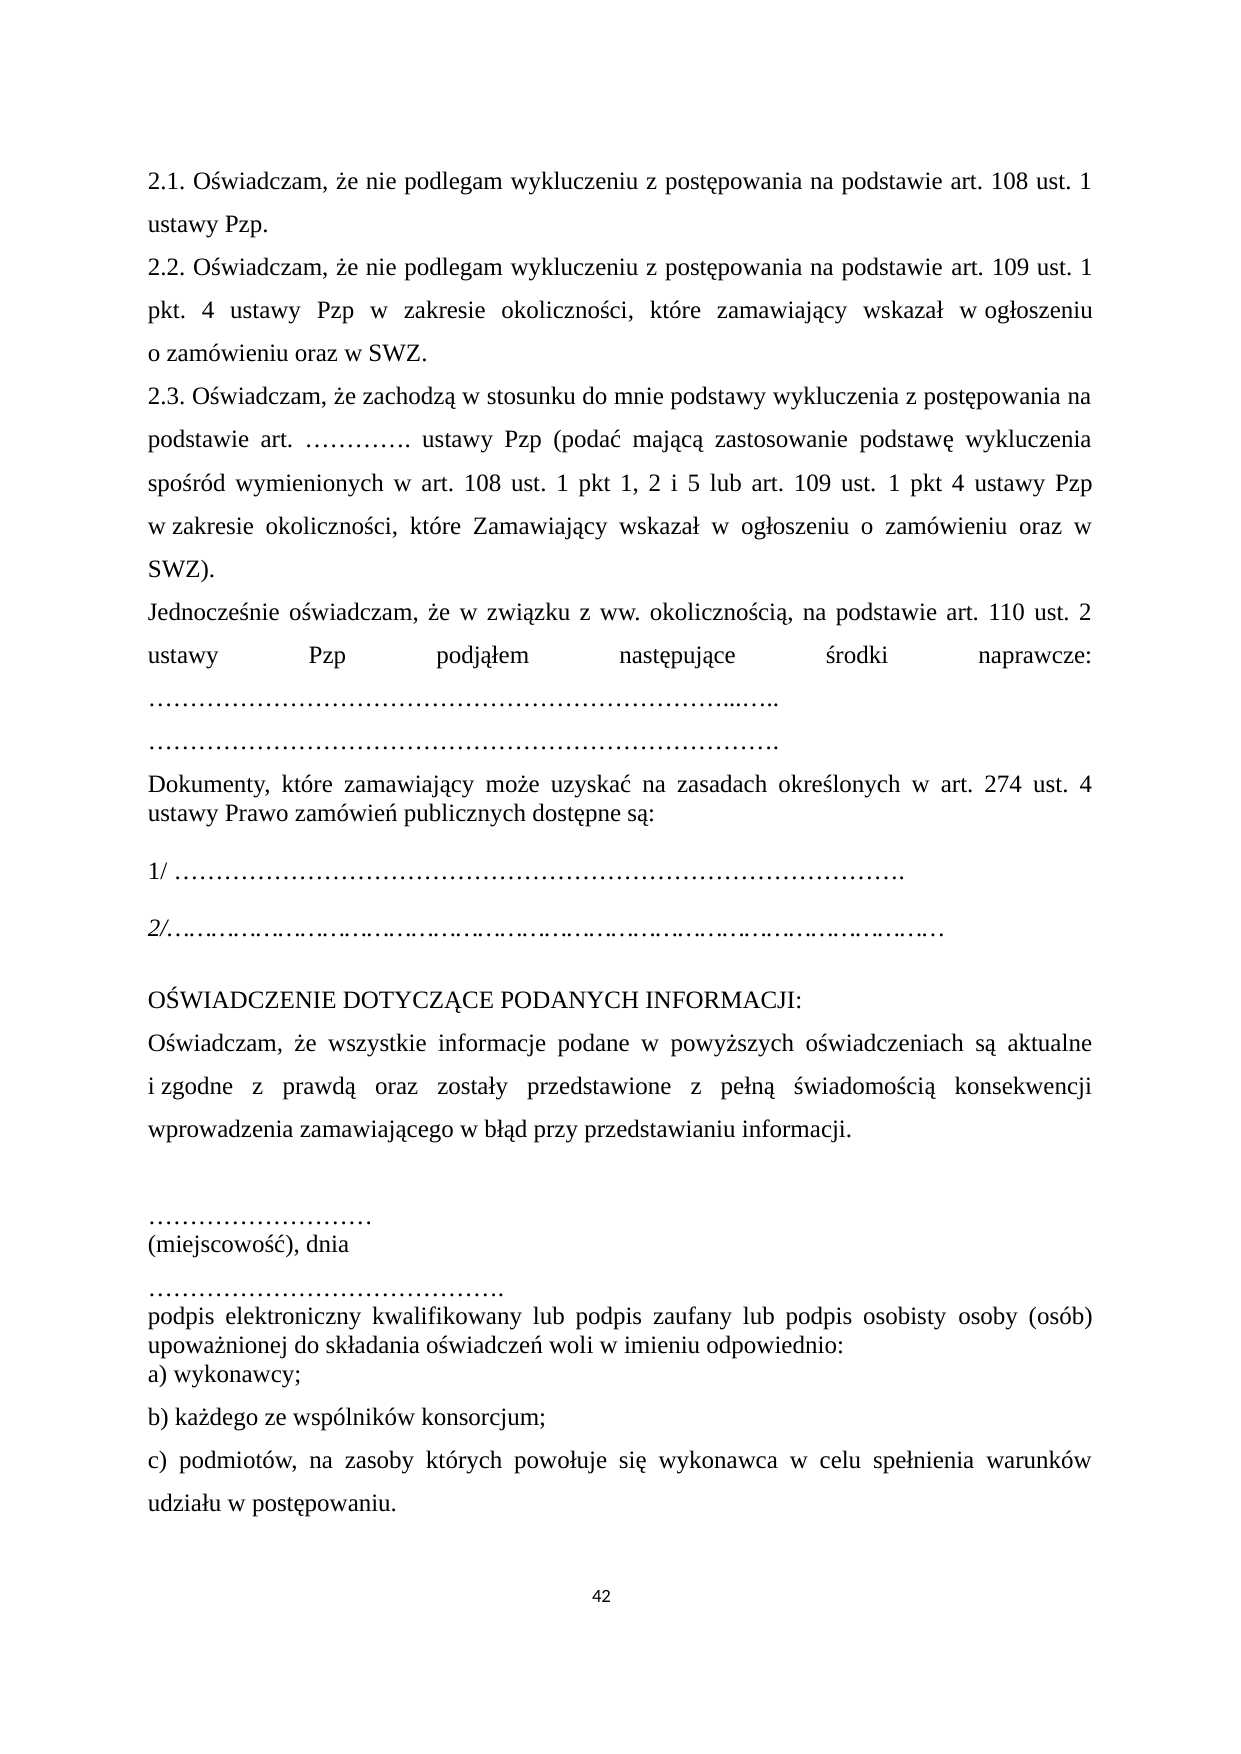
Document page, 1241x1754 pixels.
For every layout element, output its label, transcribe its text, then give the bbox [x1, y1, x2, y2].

text Dokumenty, które zamawiający może uzyskać na zasadach określonych w art. 274 ust. 4 ustawy Prawo zamówień publicznych dostępne są: [148, 769, 1093, 827]
text b) każdego ze wspólników konsorcjum; [148, 1402, 1093, 1431]
text 1/ ……………………………………………………………………………. [148, 856, 1093, 884]
text ……………………… [148, 1201, 1093, 1229]
text a) wykonawcy; [148, 1359, 1093, 1388]
text 2.2. Oświadczam, że nie podlegam wykluczeniu z postępowania na podstawie art. 109 ust. 1 pkt. 4 ustawy Pzp w zakresie okoliczności, które zamawiający wskazał w ogłoszeniu o zamówieniu oraz w SWZ. [148, 252, 1093, 367]
text (miejscowość), dnia [148, 1229, 1093, 1258]
text ……………………………………. [148, 1273, 1093, 1301]
text 2.1. Oświadczam, że nie podlegam wykluczeniu z postępowania na podstawie art. 108 ust. 1 ustawy Pzp. [148, 166, 1093, 238]
text Oświadczam, że wszystkie informacje podane w powyższych oświadczeniach są aktualne i zgodne z prawdą oraz zostały przedstawione z pełną świadomością konsekwencji wprowadzenia zamawiającego w błąd przy przedstawianiu informacji. [148, 1028, 1093, 1143]
text 2.3. Oświadczam, że zachodzą w stosunku do mnie podstawy wykluczenia z postępowania na podstawie art. …………. ustawy Pzp (podać mającą zastosowanie podstawę wykluczenia spośród wymienionych w art. 108 ust. 1 pkt 1, 2 i 5 lub art. 109 ust. 1 pkt 4 ustawy Pzp w zakresie okoliczności, które Zamawiający wskazał w ogłoszeniu o zamówieniu oraz w SWZ). [148, 381, 1093, 583]
text Jednocześnie oświadczam, że w związku z ww. okolicznością, na podstawie art. 110 ust. 2 ustawy Pzp podjąłem następujące środki naprawcze: ……………………………………………………………...….. [148, 597, 1093, 712]
text c) podmiotów, na zasoby których powołuje się wykonawca w celu spełnienia warunków udziału w postępowaniu. [148, 1445, 1093, 1517]
text OŚWIADCZENIE DOTYCZĄCE PODANYCH INFORMACJI: [148, 985, 1093, 1014]
text 2/…………………………………………………………………………………………… [148, 913, 1093, 942]
text …………………………………………………………………. [148, 726, 1093, 755]
text podpis elektroniczny kwalifikowany lub podpis zaufany lub podpis osobisty osoby (osób) upoważnionej do składania oświadczeń woli w imieniu odpowiednio: [148, 1301, 1093, 1359]
